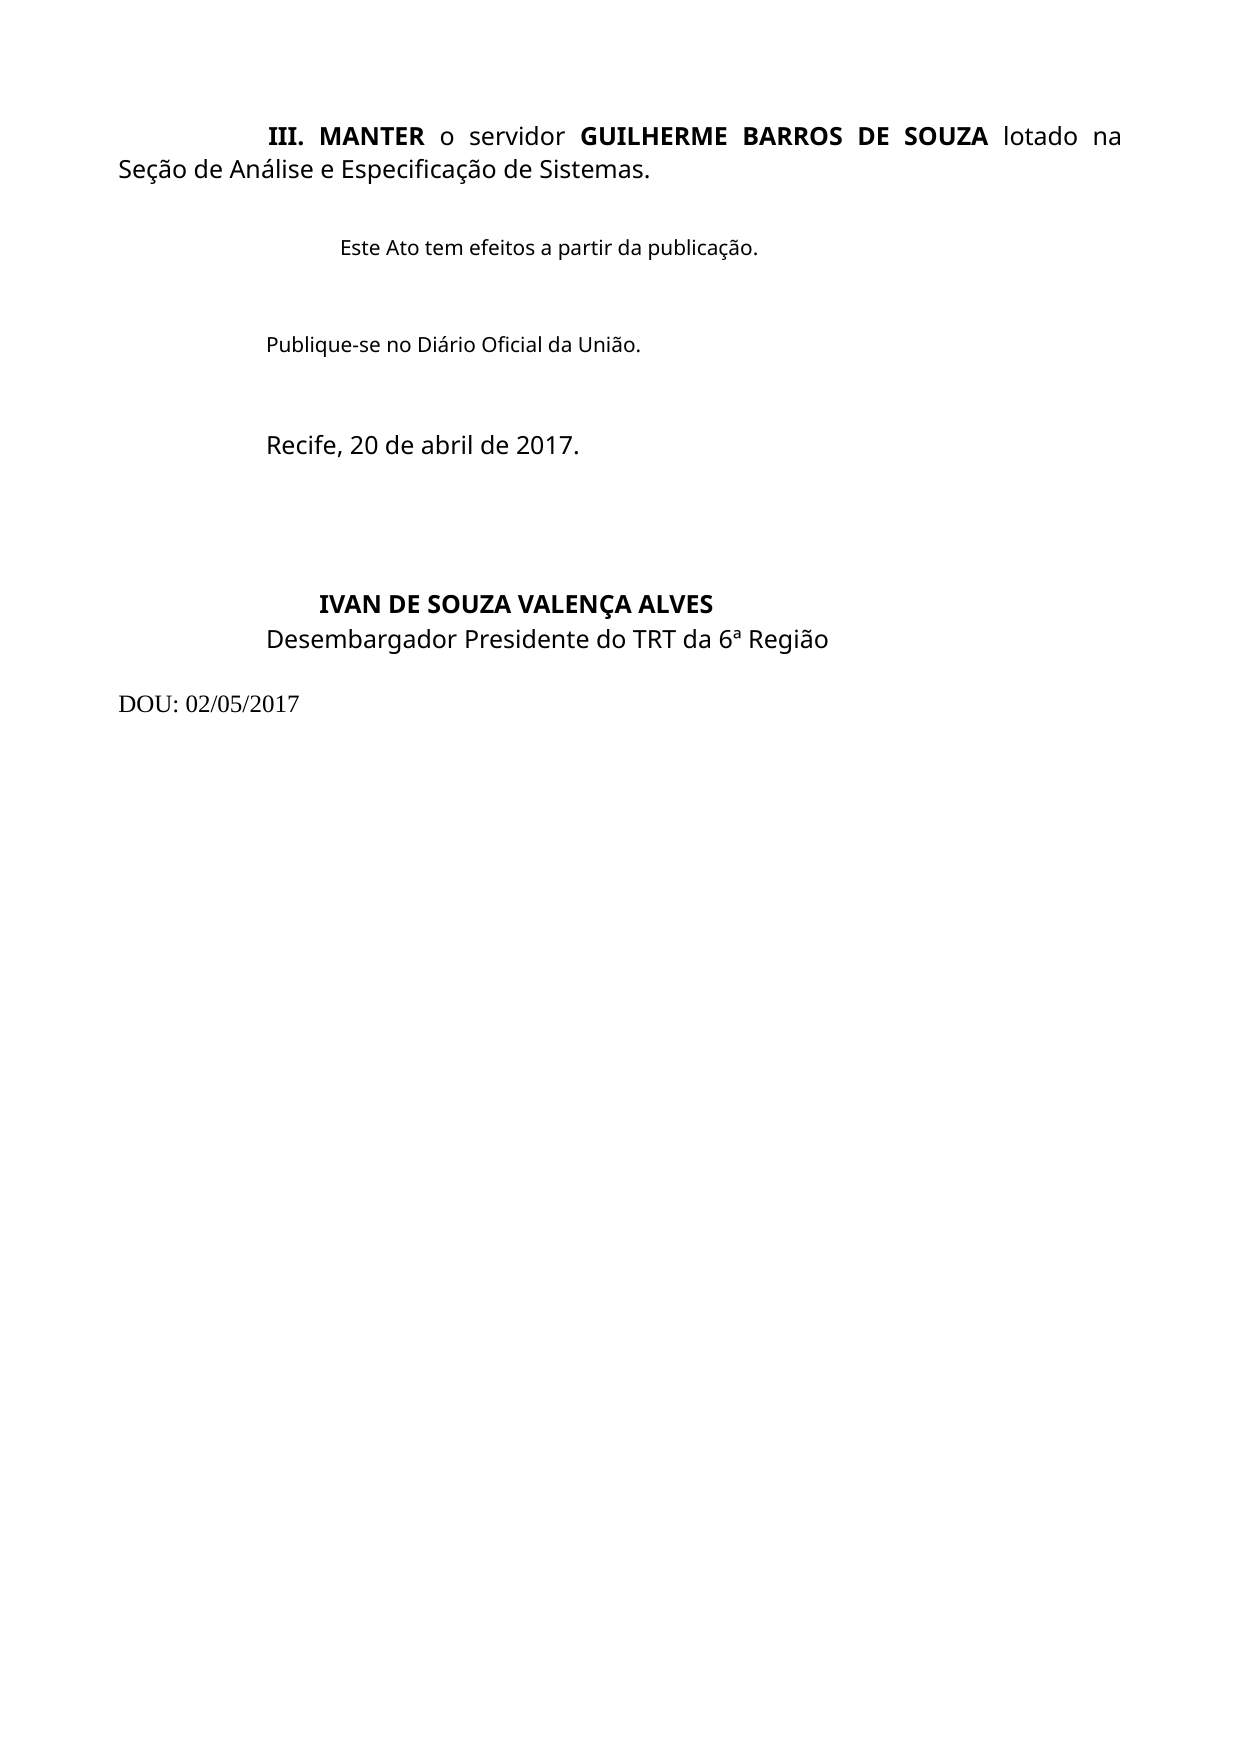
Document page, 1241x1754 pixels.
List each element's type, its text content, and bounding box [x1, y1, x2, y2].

text Publique-se no Diário Oficial da União. [118, 330, 1122, 358]
text Desembargador Presidente do TRT da 6ª Região [118, 621, 1122, 655]
text Recife, 20 de abril de 2017. [118, 427, 1122, 461]
text IVAN DE SOUZA VALENÇA ALVES [118, 587, 1122, 621]
text Este Ato tem efeitos a partir da publicação. [118, 233, 1122, 261]
text DOU: 02/05/2017 [118, 689, 1122, 718]
text III. MANTER o servidor GUILHERME BARROS DE SOUZA lotado na Seção de Análise e Especificação de Sistemas. [118, 118, 1122, 186]
